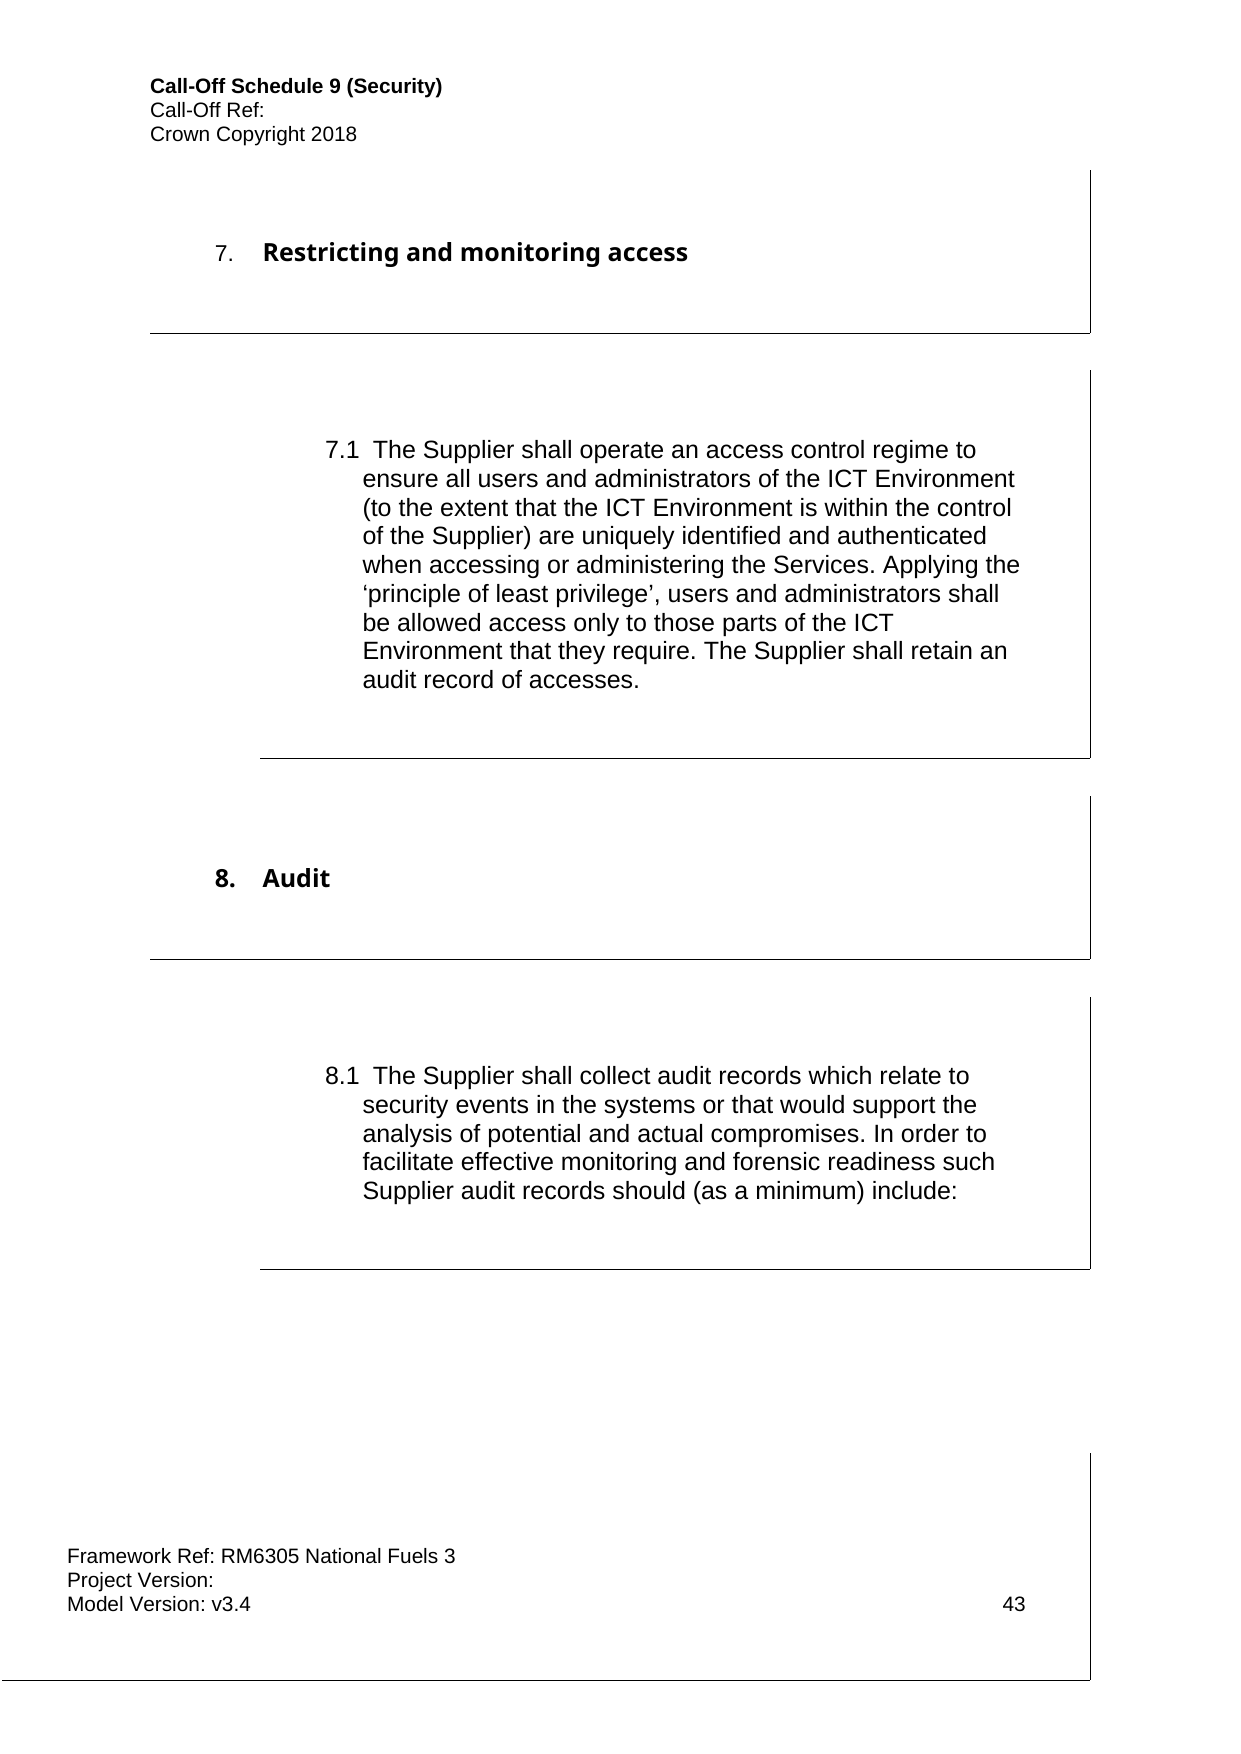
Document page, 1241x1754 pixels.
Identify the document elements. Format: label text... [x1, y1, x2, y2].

list Audit [150, 796, 1090, 959]
list The Supplier shall collect audit records which relate to security events in the systems or that would support the analysis of potential and actual compromises. In order to facilitate effective monitoring and forensic readiness such Supplier audit records should (as a minimum) include: [260, 997, 1090, 1269]
list Restricting and monitoring access [150, 170, 1090, 333]
list The Supplier shall operate an access control regime to ensure all users and administrators of the ICT Environment (to the extent that the ICT Environment is within the control of the Supplier) are uniquely identified and authenticated when accessing or administering the Services. Applying the ‘principle of least privilege’, users and administrators shall be allowed access only to those parts of the ICT Environment that they require. The Supplier shall retain an audit record of accesses. [260, 370, 1090, 758]
